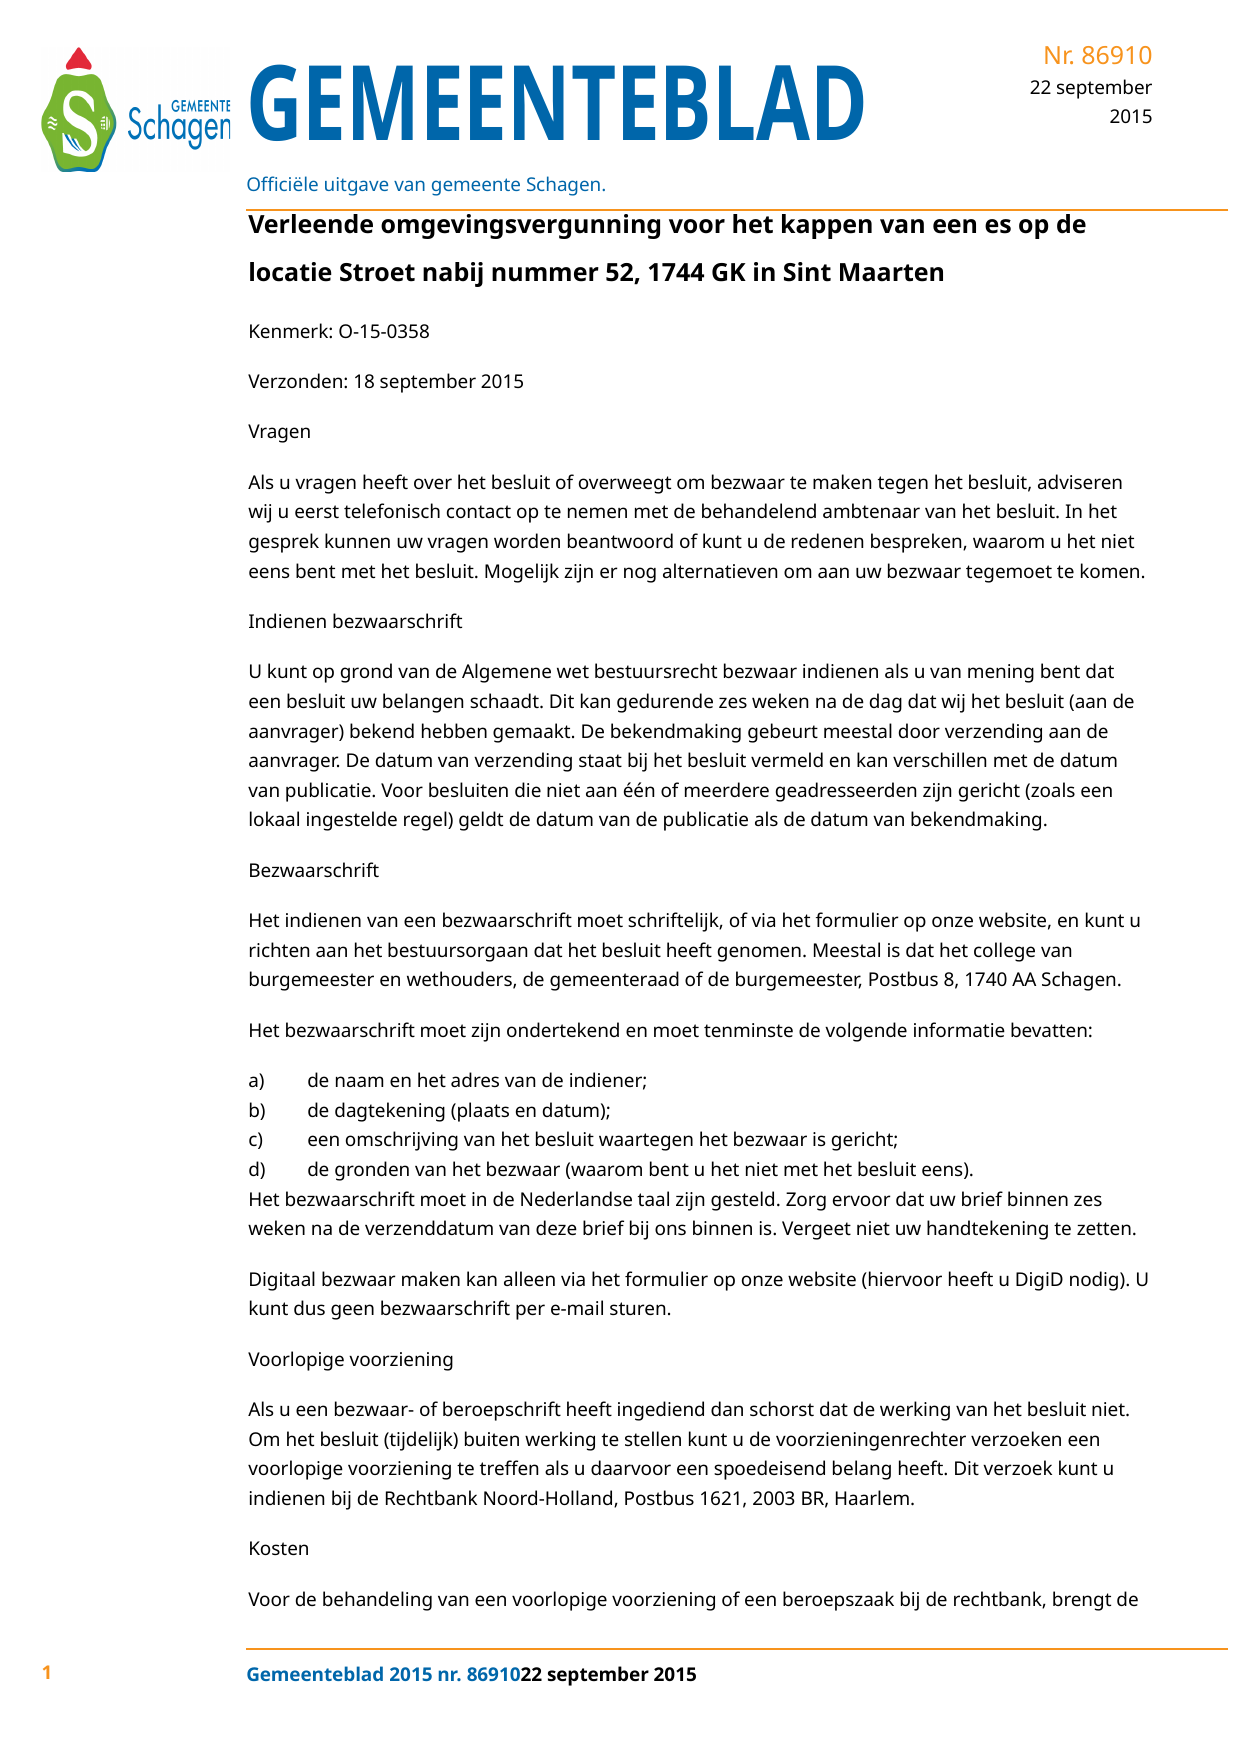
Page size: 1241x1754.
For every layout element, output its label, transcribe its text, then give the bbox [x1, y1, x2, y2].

text Het bezwaarschrift moet zijn ondertekend en moet tenminste de volgende informatie bevatten: [248, 1017, 1152, 1043]
text Als u een bezwaar- of beroepschrift heeft ingediend dan schorst dat de werking van het besluit niet. Om het besluit (tijdelijk) buiten werking te stellen kunt u de voorzieningenrechter verzoeken een voorlopige voorziening te treffen als u daarvoor een spoedeisend belang heeft. Dit verzoek kunt u indienen bij de Rechtbank Noord-Holland, Postbus 1621, 2003 BR, Haarlem. [248, 1396, 1152, 1511]
text Bezwaarschrift [248, 857, 1152, 883]
text Kosten [248, 1535, 1152, 1561]
text Voorlopige voorziening [248, 1346, 1152, 1372]
text Kenmerk: O-15-0358 [248, 318, 1152, 344]
text Verleende omgevingsvergunning voor het kappen van een es op de locatie Stroet nabij nummer 52, 1744 GK in Sint Maarten [248, 211, 1152, 288]
text U kunt op grond van de Algemene wet bestuursrecht bezwaar indienen als u van mening bent dat een besluit uw belangen schaadt. Dit kan gedurende zes weken na de dag dat wij het besluit (aan de aanvrager) bekend hebben gemaakt. De bekendmaking gebeurt meestal door verzending aan de aanvrager. De datum van verzending staat bij het besluit vermeld en kan verschillen met de datum van publicatie. Voor besluiten die niet aan één of meerdere geadresseerden zijn gericht (zoals een lokaal ingestelde regel) geldt de datum van de publicatie als de datum van bekendmaking. [248, 659, 1152, 832]
picture [41, 47, 231, 172]
list de gronden van het bezwaar (waarom bent u het niet met het besluit eens). [248, 1156, 1152, 1182]
list een omschrijving van het besluit waartegen het bezwaar is gericht; [248, 1127, 1152, 1152]
text Als u vragen heeft over het besluit of overweegt om bezwaar te maken tegen het besluit, adviseren wij u eerst telefonisch contact op te nemen met de behandelend ambtenaar van het besluit. In het gesprek kunnen uw vragen worden beantwoord of kunt u de redenen bespreken, waarom u het niet eens bent met het besluit. Mogelijk zijn er nog alternatieven om aan uw bezwaar tegemoet te komen. [248, 469, 1152, 584]
list de dagtekening (plaats en datum); [248, 1097, 1152, 1123]
text Het bezwaarschrift moet in de Nederlandse taal zijn gesteld. Zorg ervoor dat uw brief binnen zes weken na de verzenddatum van deze brief bij ons binnen is. Vergeet niet uw handtekening te zetten. [248, 1186, 1152, 1241]
text Voor de behandeling van een voorlopige voorziening of een beroepszaak bij de rechtbank, brengt de [248, 1586, 1152, 1612]
text Het indienen van een bezwaarschrift moet schriftelijk, of via het formulier op onze website, en kunt u richten aan het bestuursorgaan dat het besluit heeft genomen. Meestal is dat het college van burgemeester en wethouders, de gemeenteraad of de burgemeester, Postbus 8, 1740 AA Schagen. [248, 907, 1152, 992]
list de naam en het adres van de indiener; [248, 1067, 1152, 1093]
text Verzonden: 18 september 2015 [248, 368, 1152, 394]
text Indienen bezwaarschrift [248, 608, 1152, 634]
text Vragen [248, 419, 1152, 444]
text Digitaal bezwaar maken kan alleen via het formulier op onze website (hiervoor heeft u DigiD nodig). U kunt dus geen bezwaarschrift per e-mail sturen. [248, 1266, 1152, 1321]
